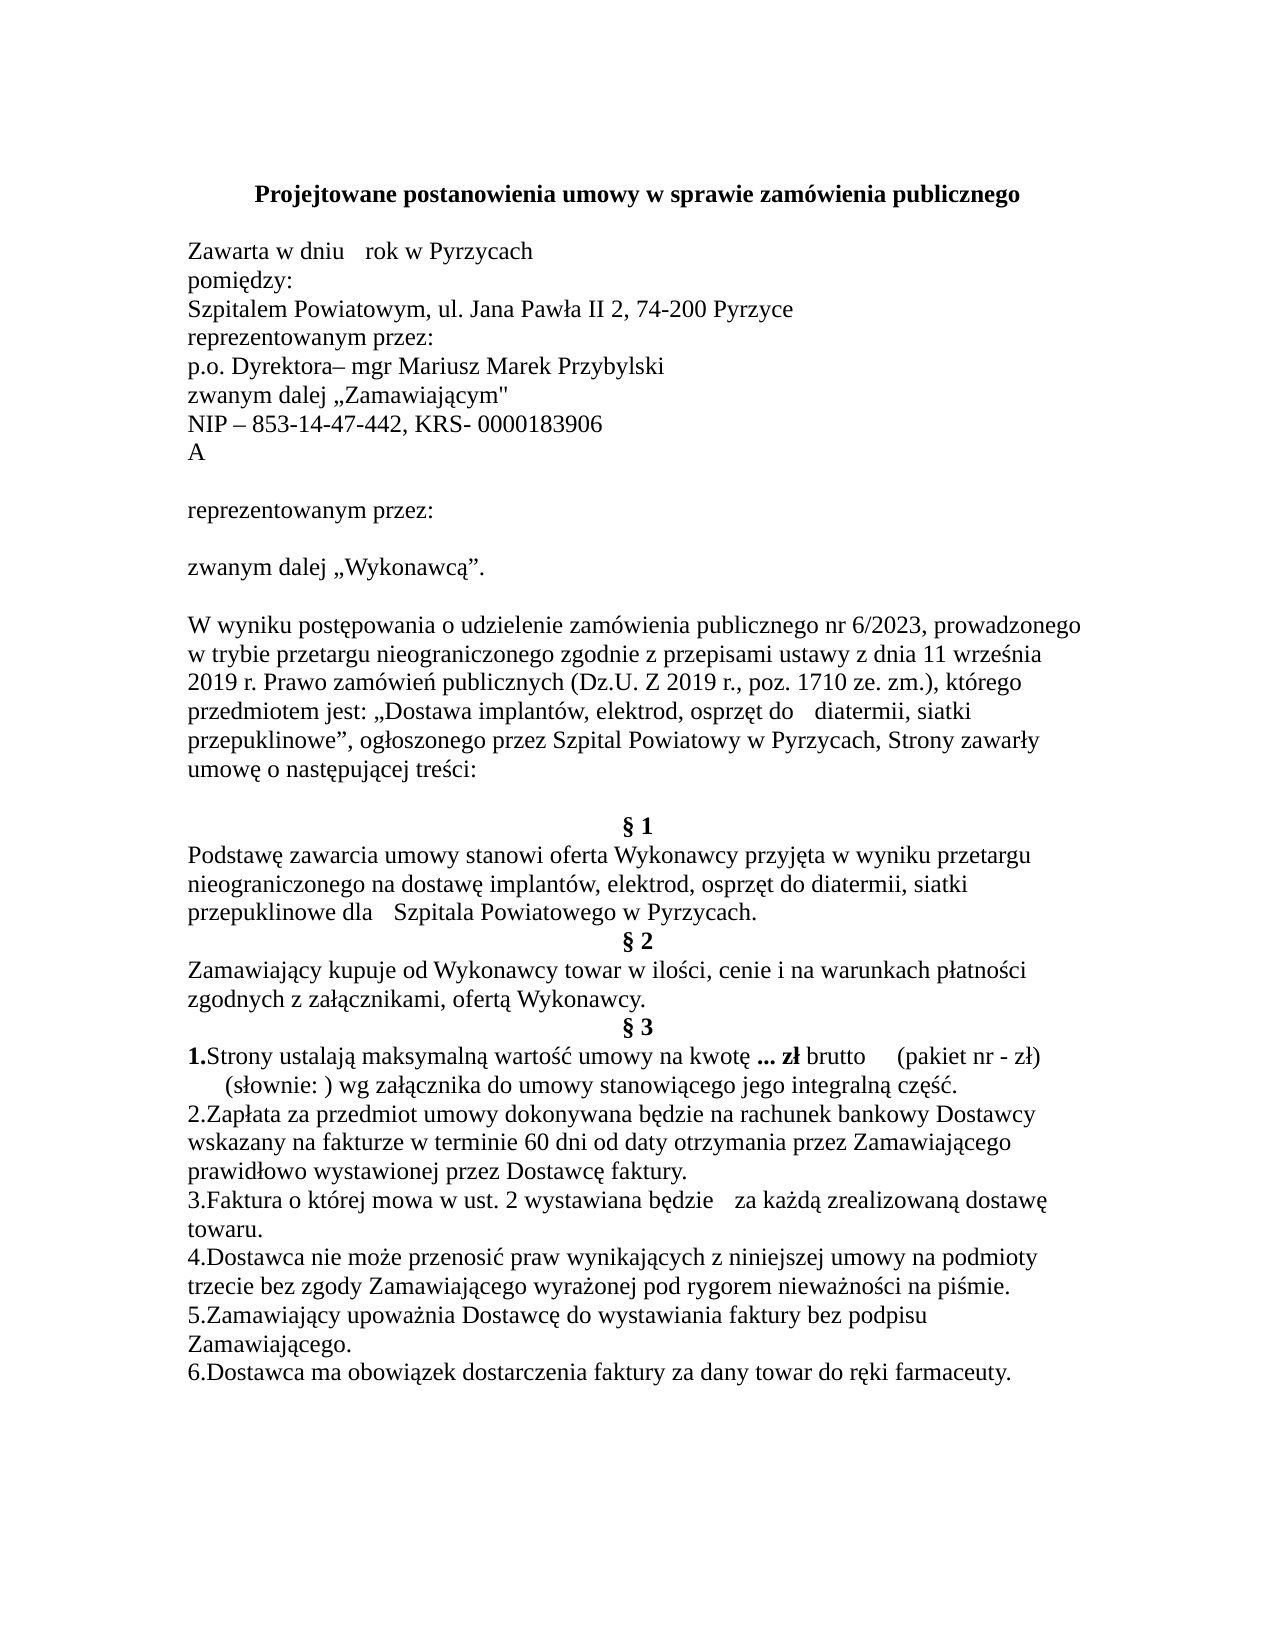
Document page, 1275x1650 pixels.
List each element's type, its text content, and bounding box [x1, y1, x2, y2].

text 5.Zamawiający upoważnia Dostawcę do wystawiania faktury bez podpisu Zamawiającego. [187, 1300, 1087, 1357]
text Szpitalem Powiatowym, ul. Jana Pawła II 2, 74-200 Pyrzyce [187, 294, 1087, 322]
text 6.Dostawca ma obowiązek dostarczenia faktury za dany towar do ręki farmaceuty. [187, 1357, 1087, 1386]
text NIP – 853-14-47-442, KRS- 0000183906 [187, 409, 1087, 437]
text zwanym dalej „Wykonawcą”. [187, 552, 1087, 581]
text p.o. Dyrektora– mgr Mariusz Marek Przybylski [187, 351, 1087, 380]
text A [187, 437, 1087, 466]
text Podstawę zawarcia umowy stanowi oferta Wykonawcy przyjęta w wyniku przetargu nieograniczonego na dostawę implantów, elektrod, osprzęt do diatermii, siatki przepuklinowe dla Szpitala Powiatowego w Pyrzycach. [187, 840, 1087, 926]
text 2.Zapłata za przedmiot umowy dokonywana będzie na rachunek bankowy Dostawcy wskazany na fakturze w terminie 60 dni od daty otrzymania przez Zamawiającego prawidłowo wystawionej przez Dostawcę faktury. [187, 1099, 1087, 1185]
text 3.Faktura o której mowa w ust. 2 wystawiana będzie za każdą zrealizowaną dostawę towaru. [187, 1185, 1087, 1242]
text § 1 [187, 811, 1087, 840]
text § 2 [187, 926, 1087, 955]
text 4.Dostawca nie może przenosić praw wynikających z niniejszej umowy na podmioty trzecie bez zgody Zamawiającego wyrażonej pod rygorem nieważności na piśmie. [187, 1242, 1087, 1300]
text § 3 [187, 1012, 1087, 1041]
text Zamawiający kupuje od Wykonawcy towar w ilości, cenie i na warunkach płatności zgodnych z załącznikami, ofertą Wykonawcy. [187, 955, 1087, 1012]
text reprezentowanym przez: [187, 322, 1087, 351]
text Zawarta w dniu rok w Pyrzycach [187, 236, 1087, 265]
text reprezentowanym przez: [187, 495, 1087, 524]
text W wyniku postępowania o udzielenie zamówienia publicznego nr 6/2023, prowadzonego w trybie przetargu nieograniczonego zgodnie z przepisami ustawy z dnia 11 września 2019 r. Prawo zamówień publicznych (Dz.U. Z 2019 r., poz. 1710 ze. zm.), którego przedmiotem jest: „Dostawa implantów, elektrod, osprzęt do diatermii, siatki przepuklinowe”, ogłoszonego przez Szpital Powiatowy w Pyrzycach, Strony zawarły umowę o następującej treści: [187, 610, 1087, 782]
text 1.Strony ustalają maksymalną wartość umowy na kwotę ... zł brutto (pakiet nr - zł) (słownie: ) wg załącznika do umowy stanowiącego jego integralną część. [187, 1041, 1087, 1099]
text zwanym dalej „Zamawiającym" [187, 380, 1087, 409]
text pomiędzy: [187, 265, 1087, 294]
text Projejtowane postanowienia umowy w sprawie zamówienia publicznego [187, 179, 1087, 207]
